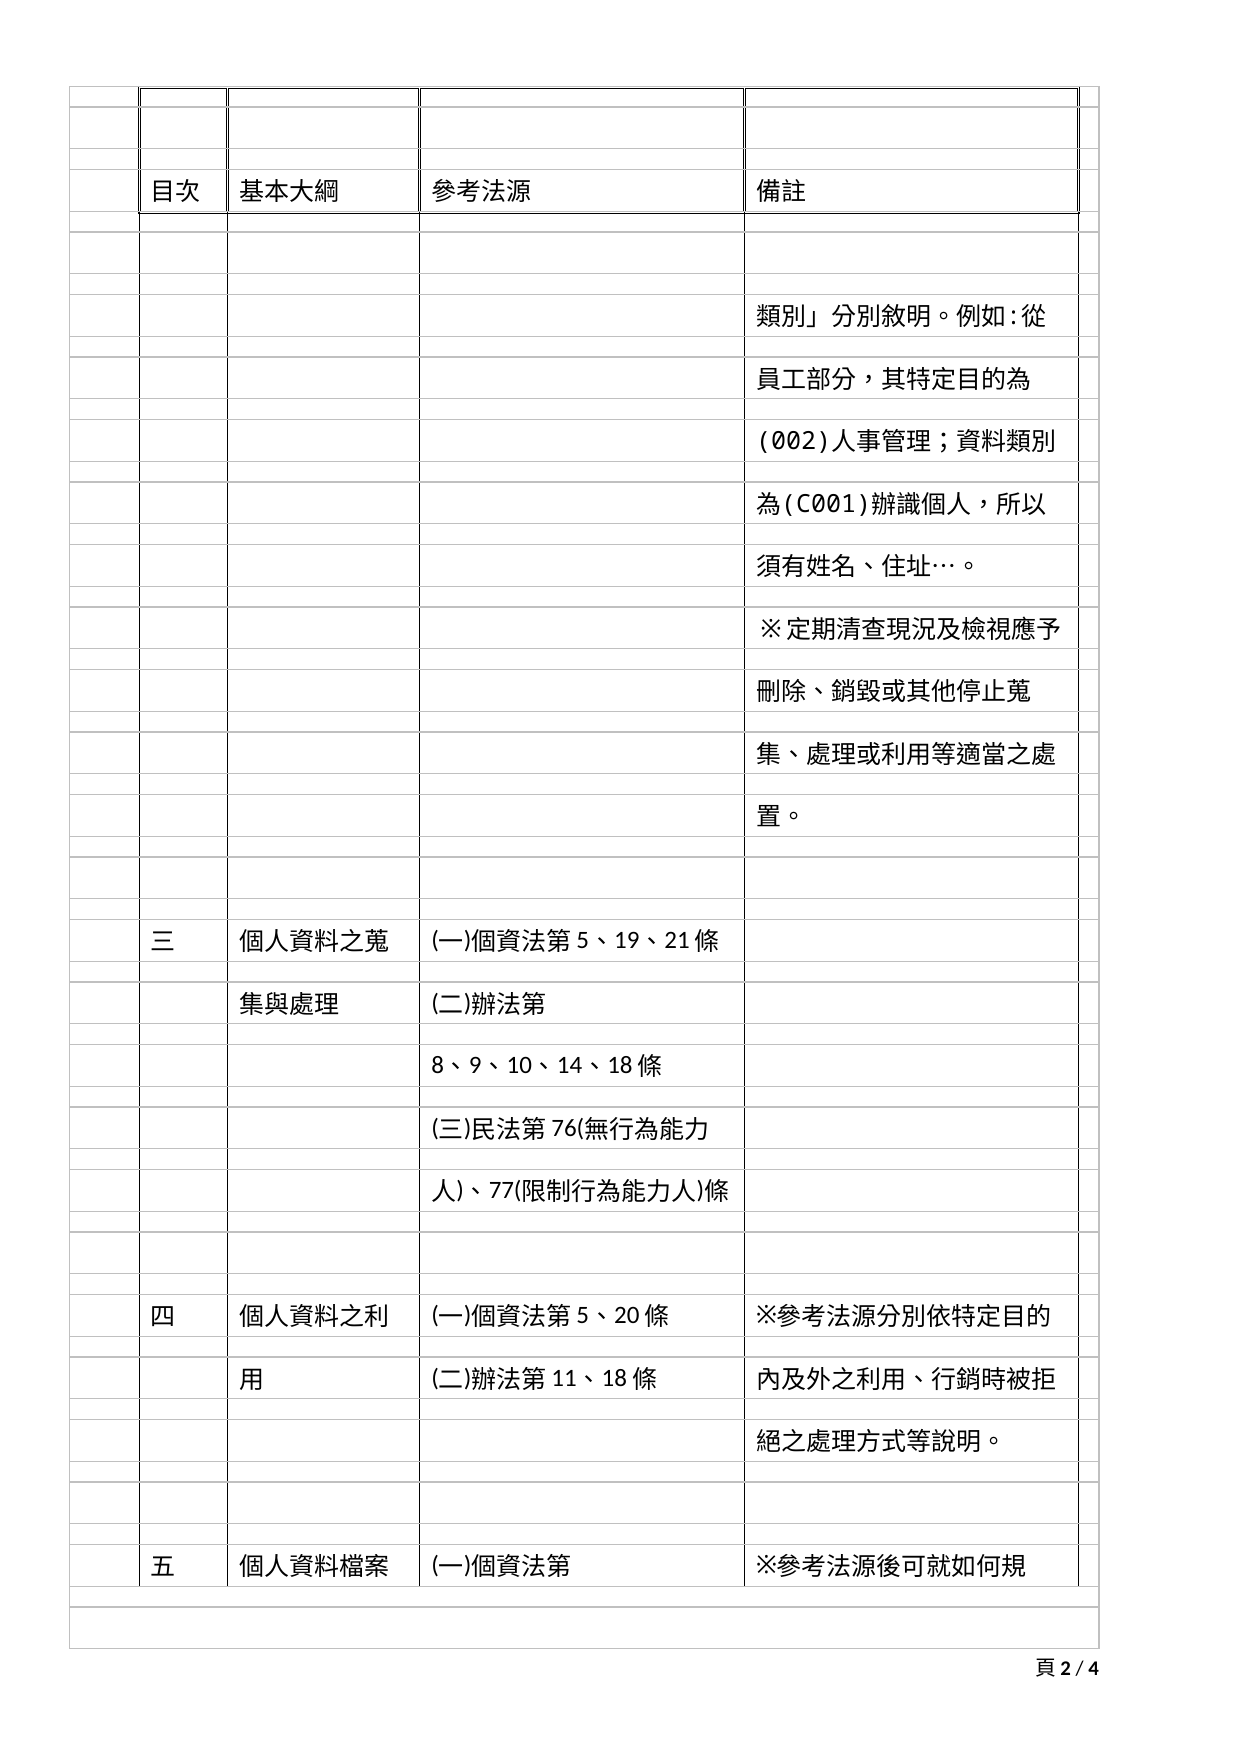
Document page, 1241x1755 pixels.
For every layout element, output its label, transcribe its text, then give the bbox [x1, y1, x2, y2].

table_cell [140, 712, 227, 731]
table_header [229, 89, 418, 106]
table_cell [228, 462, 419, 481]
table_cell 置。 [745, 795, 1078, 836]
table_cell [140, 1087, 227, 1106]
table_cell [228, 1462, 419, 1481]
table_cell [420, 1337, 744, 1356]
table_cell [140, 214, 227, 231]
table_cell [140, 1274, 227, 1294]
table_cell [420, 214, 744, 231]
table_cell [140, 337, 227, 356]
table_cell [228, 1399, 419, 1419]
table_header 參考法源 [421, 170, 743, 211]
table_header [141, 149, 226, 169]
table_cell [228, 1274, 419, 1294]
table_cell [228, 899, 419, 919]
table_header [746, 149, 1077, 169]
table_cell [420, 1462, 744, 1481]
table_cell [228, 712, 419, 731]
table_cell [420, 1087, 744, 1106]
table_cell [228, 795, 419, 836]
table_cell [228, 337, 419, 356]
table_cell 四 [140, 1295, 227, 1336]
table_cell [228, 837, 419, 856]
table_cell [745, 1149, 1078, 1169]
table_cell 須有姓名、住址…。 [745, 545, 1078, 586]
table_cell [228, 545, 419, 586]
table_cell [420, 649, 744, 669]
table_cell 集、處理或利用等適當之處 [745, 733, 1078, 773]
table_cell [140, 795, 227, 836]
table_cell [140, 587, 227, 606]
table_header [421, 108, 743, 148]
table_cell 個人資料之利 [228, 1295, 419, 1336]
table_cell [420, 483, 744, 523]
table_cell [745, 649, 1078, 669]
table_cell [745, 1233, 1078, 1273]
table_cell [228, 774, 419, 794]
table_cell [420, 337, 744, 356]
table_cell [745, 1212, 1078, 1231]
table_cell [228, 295, 419, 336]
table_cell [420, 462, 744, 481]
table_cell [228, 649, 419, 669]
table_cell 刪除、銷毀或其他停止蒐 [745, 670, 1078, 711]
table_cell [228, 233, 419, 273]
table_cell [420, 899, 744, 919]
table_cell [140, 462, 227, 481]
table_cell [420, 420, 744, 461]
table_cell [420, 1420, 744, 1461]
table_cell [745, 837, 1078, 856]
table_cell [140, 1399, 227, 1419]
table_cell 用 [228, 1358, 419, 1398]
table_cell [228, 358, 419, 398]
table_cell [140, 545, 227, 586]
table_cell [140, 1337, 227, 1356]
table_cell [745, 712, 1078, 731]
table_cell [420, 1274, 744, 1294]
table_cell 絕之處理方式等說明。 [745, 1420, 1078, 1461]
table_header [746, 108, 1077, 148]
table_cell [420, 1399, 744, 1419]
table_cell [228, 483, 419, 523]
table_cell [420, 1483, 744, 1523]
table_cell [228, 1337, 419, 1356]
table_cell [745, 1170, 1078, 1211]
table_cell [745, 587, 1078, 606]
table_cell 人)、77(限制行為能力人)條 [420, 1170, 744, 1211]
table_cell [140, 1483, 227, 1523]
table_cell [228, 420, 419, 461]
table_header 備註 [746, 170, 1077, 211]
table_cell [420, 358, 744, 398]
table_cell [228, 399, 419, 419]
table_cell [420, 608, 744, 648]
table_cell [140, 420, 227, 461]
table_header [746, 89, 1077, 106]
table_cell [140, 733, 227, 773]
table_cell [745, 214, 1078, 231]
table_cell [228, 524, 419, 544]
table_cell [228, 1149, 419, 1169]
table_cell [745, 1108, 1078, 1148]
table_cell [140, 1420, 227, 1461]
table_cell [228, 1233, 419, 1273]
table_cell [140, 1170, 227, 1211]
table_cell 內及外之利用、行銷時被拒 [745, 1358, 1078, 1398]
table_cell [140, 837, 227, 856]
table_cell [140, 399, 227, 419]
table_cell [140, 983, 227, 1023]
table_header [229, 108, 418, 148]
table_cell [228, 1524, 419, 1544]
table_cell [745, 1024, 1078, 1044]
table_header [421, 149, 743, 169]
table_cell [140, 1108, 227, 1148]
table_cell [228, 1212, 419, 1231]
table_cell [228, 587, 419, 606]
table_cell 集與處理 [228, 983, 419, 1023]
table_cell [140, 1524, 227, 1544]
table_cell (一)個資法第 [420, 1545, 744, 1586]
table_cell 五 [140, 1545, 227, 1586]
table_cell [420, 712, 744, 731]
table_cell ※參考法源後可就如何規 [745, 1545, 1078, 1586]
table_cell [420, 399, 744, 419]
table_cell 個人資料之蒐 [228, 920, 419, 961]
table_cell [420, 962, 744, 981]
table_cell [745, 774, 1078, 794]
table_header [141, 108, 226, 148]
table_cell [140, 962, 227, 981]
table_cell [140, 483, 227, 523]
table_cell [140, 649, 227, 669]
table_cell [228, 1045, 419, 1086]
table_cell [140, 1462, 227, 1481]
table_header [141, 89, 226, 106]
table_header 基本大綱 [229, 170, 418, 211]
table_cell [420, 587, 744, 606]
table_cell (二)辦法第 [420, 983, 744, 1023]
table_cell [140, 274, 227, 294]
table_cell [420, 1024, 744, 1044]
table_cell [228, 1087, 419, 1106]
table_cell [140, 295, 227, 336]
table_cell [228, 608, 419, 648]
table_cell [140, 1358, 227, 1398]
table_cell [745, 337, 1078, 356]
table_cell [420, 837, 744, 856]
table_cell (002)人事管理；資料類別 [745, 420, 1078, 461]
table_cell [140, 774, 227, 794]
table_cell [420, 545, 744, 586]
table_cell [420, 1212, 744, 1231]
table_cell [745, 962, 1078, 981]
table_cell [745, 1274, 1078, 1294]
table_cell [420, 233, 744, 273]
table_cell 員工部分，其特定目的為 [745, 358, 1078, 398]
table_cell [140, 1045, 227, 1086]
table_cell [745, 1337, 1078, 1356]
table_cell [745, 920, 1078, 961]
table_cell (一)個資法第5、19、21條 [420, 920, 744, 961]
table_cell [420, 670, 744, 711]
table_cell [140, 233, 227, 273]
table_cell [420, 858, 744, 898]
table_cell [228, 858, 419, 898]
table_cell [745, 1399, 1078, 1419]
table_cell ※定期清查現況及檢視應予 [745, 608, 1078, 648]
table_cell [228, 962, 419, 981]
table_cell [140, 358, 227, 398]
table_cell [140, 858, 227, 898]
table_header [421, 89, 743, 106]
table_cell [140, 524, 227, 544]
table_cell [745, 1524, 1078, 1544]
table_cell [228, 1108, 419, 1148]
table_cell [745, 983, 1078, 1023]
table_cell [420, 295, 744, 336]
table_cell [745, 1462, 1078, 1481]
table_cell [745, 462, 1078, 481]
table_cell [420, 274, 744, 294]
table_cell 三 [140, 920, 227, 961]
table_cell [228, 1024, 419, 1044]
table_cell [228, 1170, 419, 1211]
table_cell [745, 1483, 1078, 1523]
table_cell [140, 899, 227, 919]
table_cell [745, 899, 1078, 919]
table_cell [228, 1420, 419, 1461]
table_cell [140, 1024, 227, 1044]
table_cell [420, 1233, 744, 1273]
table_cell [745, 233, 1078, 273]
table_cell [745, 524, 1078, 544]
table_cell [420, 1524, 744, 1544]
table_cell [745, 1045, 1078, 1086]
table_cell [228, 1483, 419, 1523]
table_cell [228, 274, 419, 294]
table_cell [140, 1149, 227, 1169]
table_header 目次 [141, 170, 226, 211]
table_cell [420, 795, 744, 836]
table_cell [745, 858, 1078, 898]
table_cell [140, 1233, 227, 1273]
table_cell 8、9、10、14、18條 [420, 1045, 744, 1086]
table_cell [745, 1087, 1078, 1106]
table_cell (三)民法第76(無行為能力 [420, 1108, 744, 1148]
table_cell [745, 274, 1078, 294]
table_cell [420, 774, 744, 794]
table_cell [140, 1212, 227, 1231]
table_cell [140, 608, 227, 648]
table_cell [420, 524, 744, 544]
table_cell 為(C001)辦識個人，所以 [745, 483, 1078, 523]
table_cell [228, 670, 419, 711]
table_cell [420, 1149, 744, 1169]
table_cell 個人資料檔案 [228, 1545, 419, 1586]
table_cell [228, 214, 419, 231]
table_cell 類別」分別敘明。例如:從 [745, 295, 1078, 336]
table_cell ※參考法源分別依特定目的 [745, 1295, 1078, 1336]
table_cell [228, 733, 419, 773]
table_cell [140, 670, 227, 711]
table_cell (一)個資法第5、20條 [420, 1295, 744, 1336]
table_header [229, 149, 418, 169]
table_cell [420, 733, 744, 773]
table_cell (二)辦法第11、18條 [420, 1358, 744, 1398]
table_cell [745, 399, 1078, 419]
